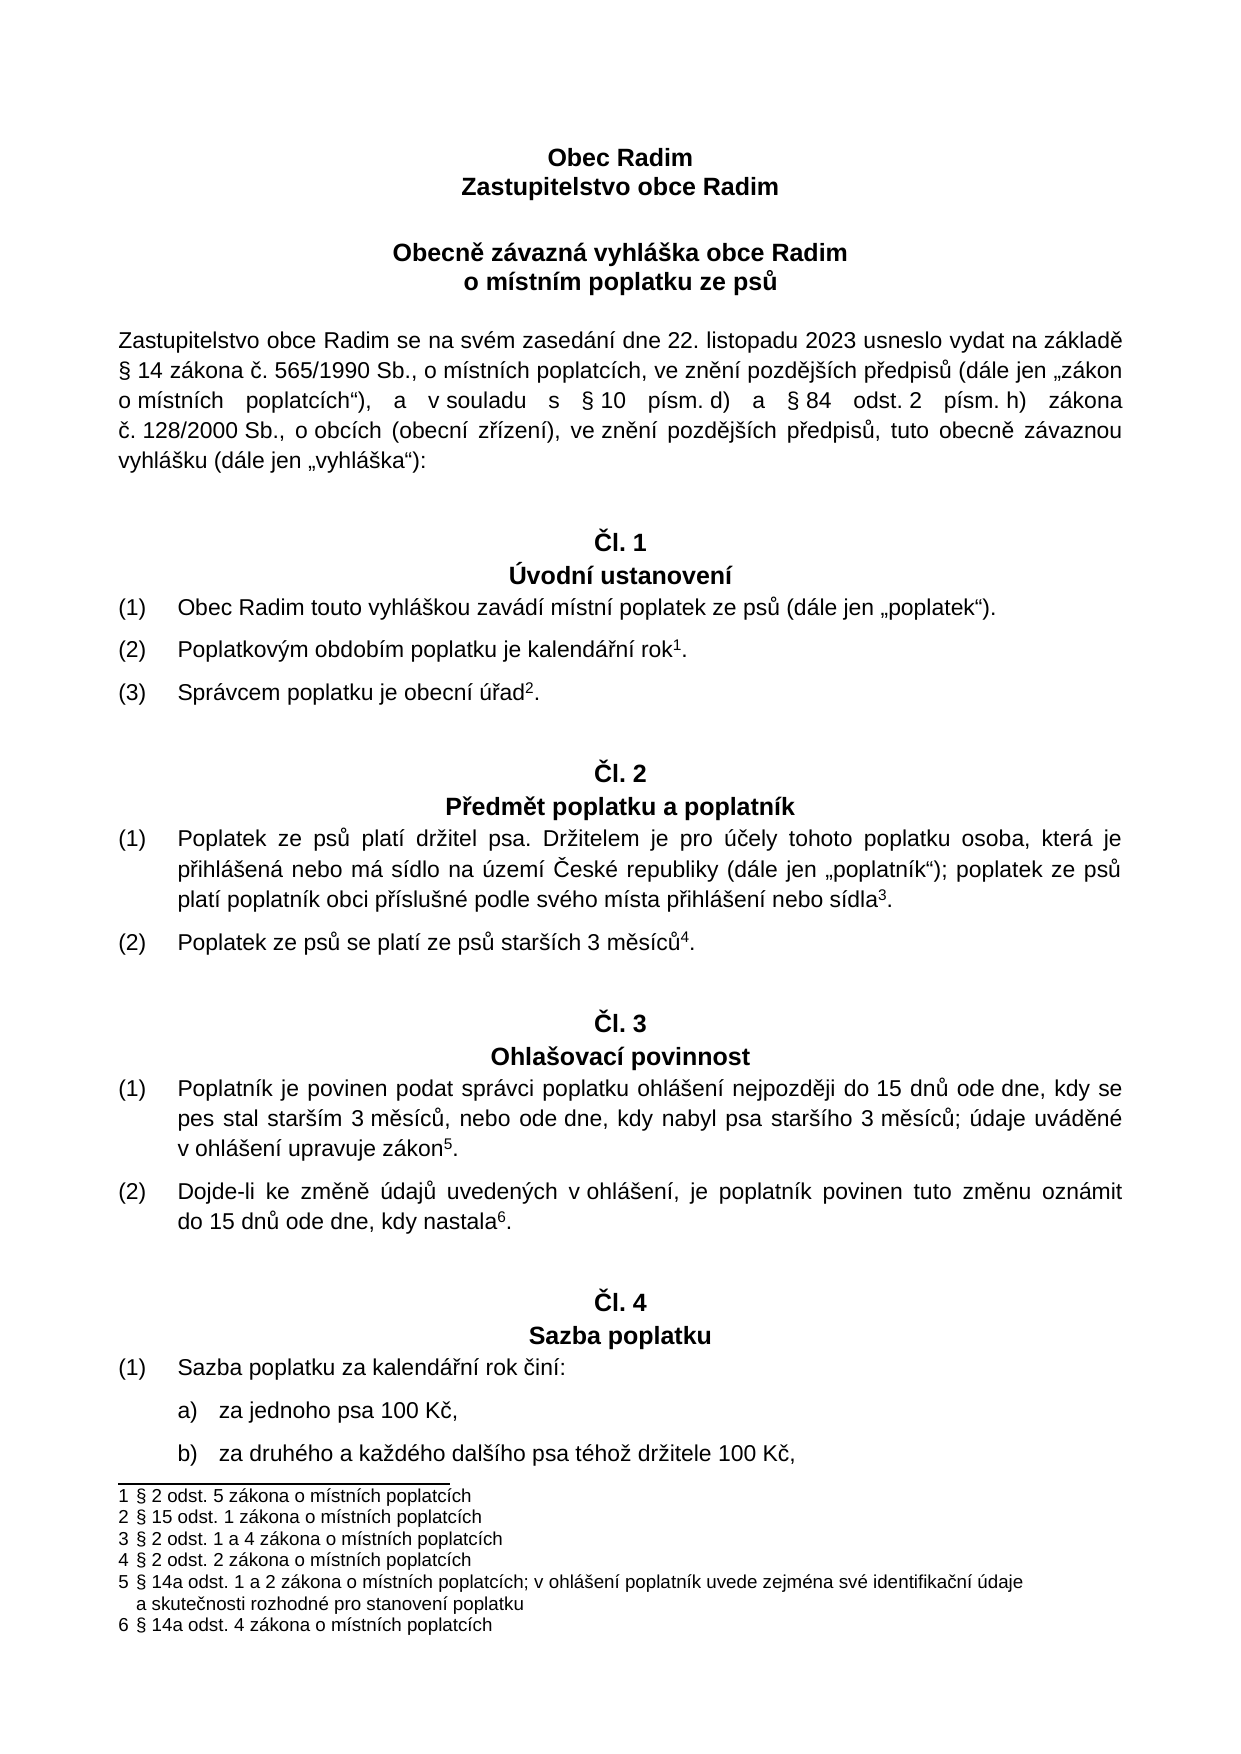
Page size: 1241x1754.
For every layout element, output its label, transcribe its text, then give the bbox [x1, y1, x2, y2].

list za druhého a každého dalšího psa téhož držitele 100 Kč, [177, 1440, 1122, 1466]
list § 15 odst. 1 zákona o místních poplatcích [118, 1506, 1122, 1528]
list § 14a odst. 4 zákona o místních poplatcích [118, 1614, 1122, 1635]
list za jednoho psa 100 Kč, [177, 1397, 1122, 1423]
list § 14a odst. 1 a 2 zákona o místních poplatcích; v ohlášení poplatník uvede zejména své identifikační údaje a skutečnosti rozhodné pro stanovení poplatku [118, 1571, 1122, 1614]
subtitle Čl. 1 Úvodní ustanovení [118, 528, 1122, 589]
subtitle Čl. 3 Ohlašovací povinnost [118, 1009, 1122, 1071]
subtitle Obecně závazná vyhláška obce Radim o místním poplatku ze psů [118, 238, 1122, 295]
list Poplatkovým obdobím poplatku je kalendářní rok. [118, 636, 1122, 663]
list Sazba poplatku za kalendářní rok činí: [118, 1354, 1122, 1381]
list Správcem poplatku je obecní úřad. [118, 679, 1122, 706]
list Poplatek ze psů platí držitel psa. Držitelem je pro účely tohoto poplatku osoba, která je přihlášená nebo má sídlo na území České republiky (dále jen „poplatník“); poplatek ze psů platí poplatník obci příslušné podle svého místa přihlášení nebo sídla. [118, 825, 1122, 912]
list § 2 odst. 2 zákona o místních poplatcích [118, 1549, 1122, 1571]
list Obec Radim touto vyhláškou zavádí místní poplatek ze psů (dále jen „poplatek“). [118, 594, 1122, 620]
list Poplatek ze psů se platí ze psů starších 3 měsíců. [118, 928, 1122, 955]
list Poplatník je povinen podat správci poplatku ohlášení nejpozději do 15 dnů ode dne, kdy se pes stal starším 3 měsíců, nebo ode dne, kdy nabyl psa staršího 3 měsíců; údaje uváděné v ohlášení upravuje zákon. [118, 1075, 1122, 1162]
text Obec Radim Zastupitelstvo obce Radim [118, 143, 1122, 201]
list Dojde-li ke změně údajů uvedených v ohlášení, je poplatník povinen tuto změnu oznámit do 15 dnů ode dne, kdy nastala. [118, 1178, 1122, 1234]
subtitle Čl. 2 Předmět poplatku a poplatník [118, 759, 1122, 821]
list § 2 odst. 5 zákona o místních poplatcích [118, 1484, 1122, 1506]
text Zastupitelstvo obce Radim se na svém zasedání dne 22. listopadu 2023 usneslo vydat na základě § 14 zákona č. 565/1990 Sb., o místních poplatcích, ve znění pozdějších předpisů (dále jen „zákon o místních poplatcích“), a v souladu s § 10 písm. d) a § 84 odst. 2 písm. h) zákona č. 128/2000 Sb., o obcích (obecní zřízení), ve znění pozdějších předpisů, tuto obecně závaznou vyhlášku (dále jen „vyhláška“): [118, 327, 1122, 474]
subtitle Čl. 4 Sazba poplatku [118, 1288, 1122, 1350]
list § 2 odst. 1 a 4 zákona o místních poplatcích [118, 1528, 1122, 1549]
